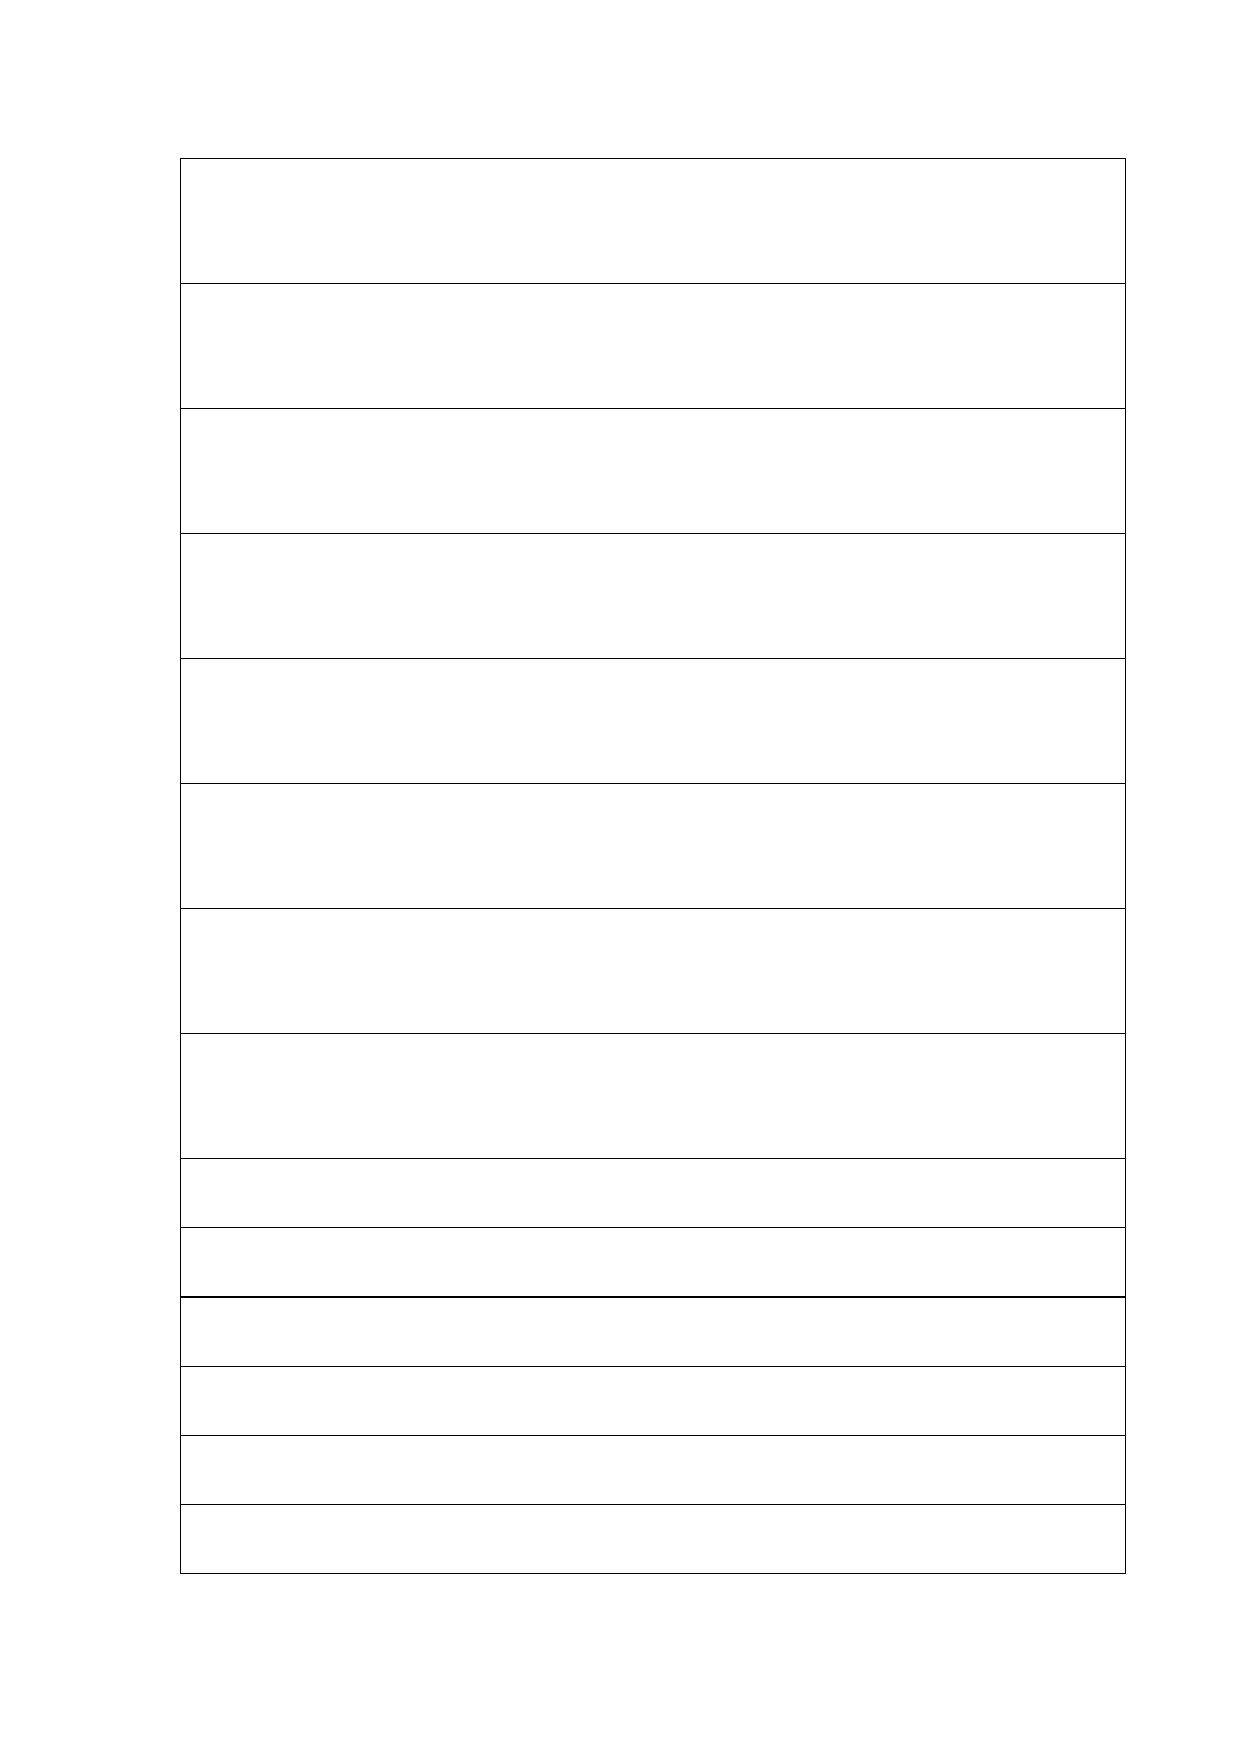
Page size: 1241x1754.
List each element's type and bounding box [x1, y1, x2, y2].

table_cell [181, 1034, 1125, 1158]
table_cell [181, 1228, 1125, 1296]
table_cell [181, 1367, 1125, 1435]
table_cell [181, 1505, 1125, 1573]
table_cell [181, 1436, 1125, 1504]
table_cell [181, 284, 1125, 408]
table_cell [181, 409, 1125, 533]
table_cell [181, 1159, 1125, 1227]
table_cell [181, 659, 1125, 783]
table_cell [181, 1298, 1125, 1366]
table_cell [181, 159, 1125, 283]
table_cell [181, 909, 1125, 1033]
table_cell [181, 784, 1125, 908]
table_cell [181, 534, 1125, 658]
